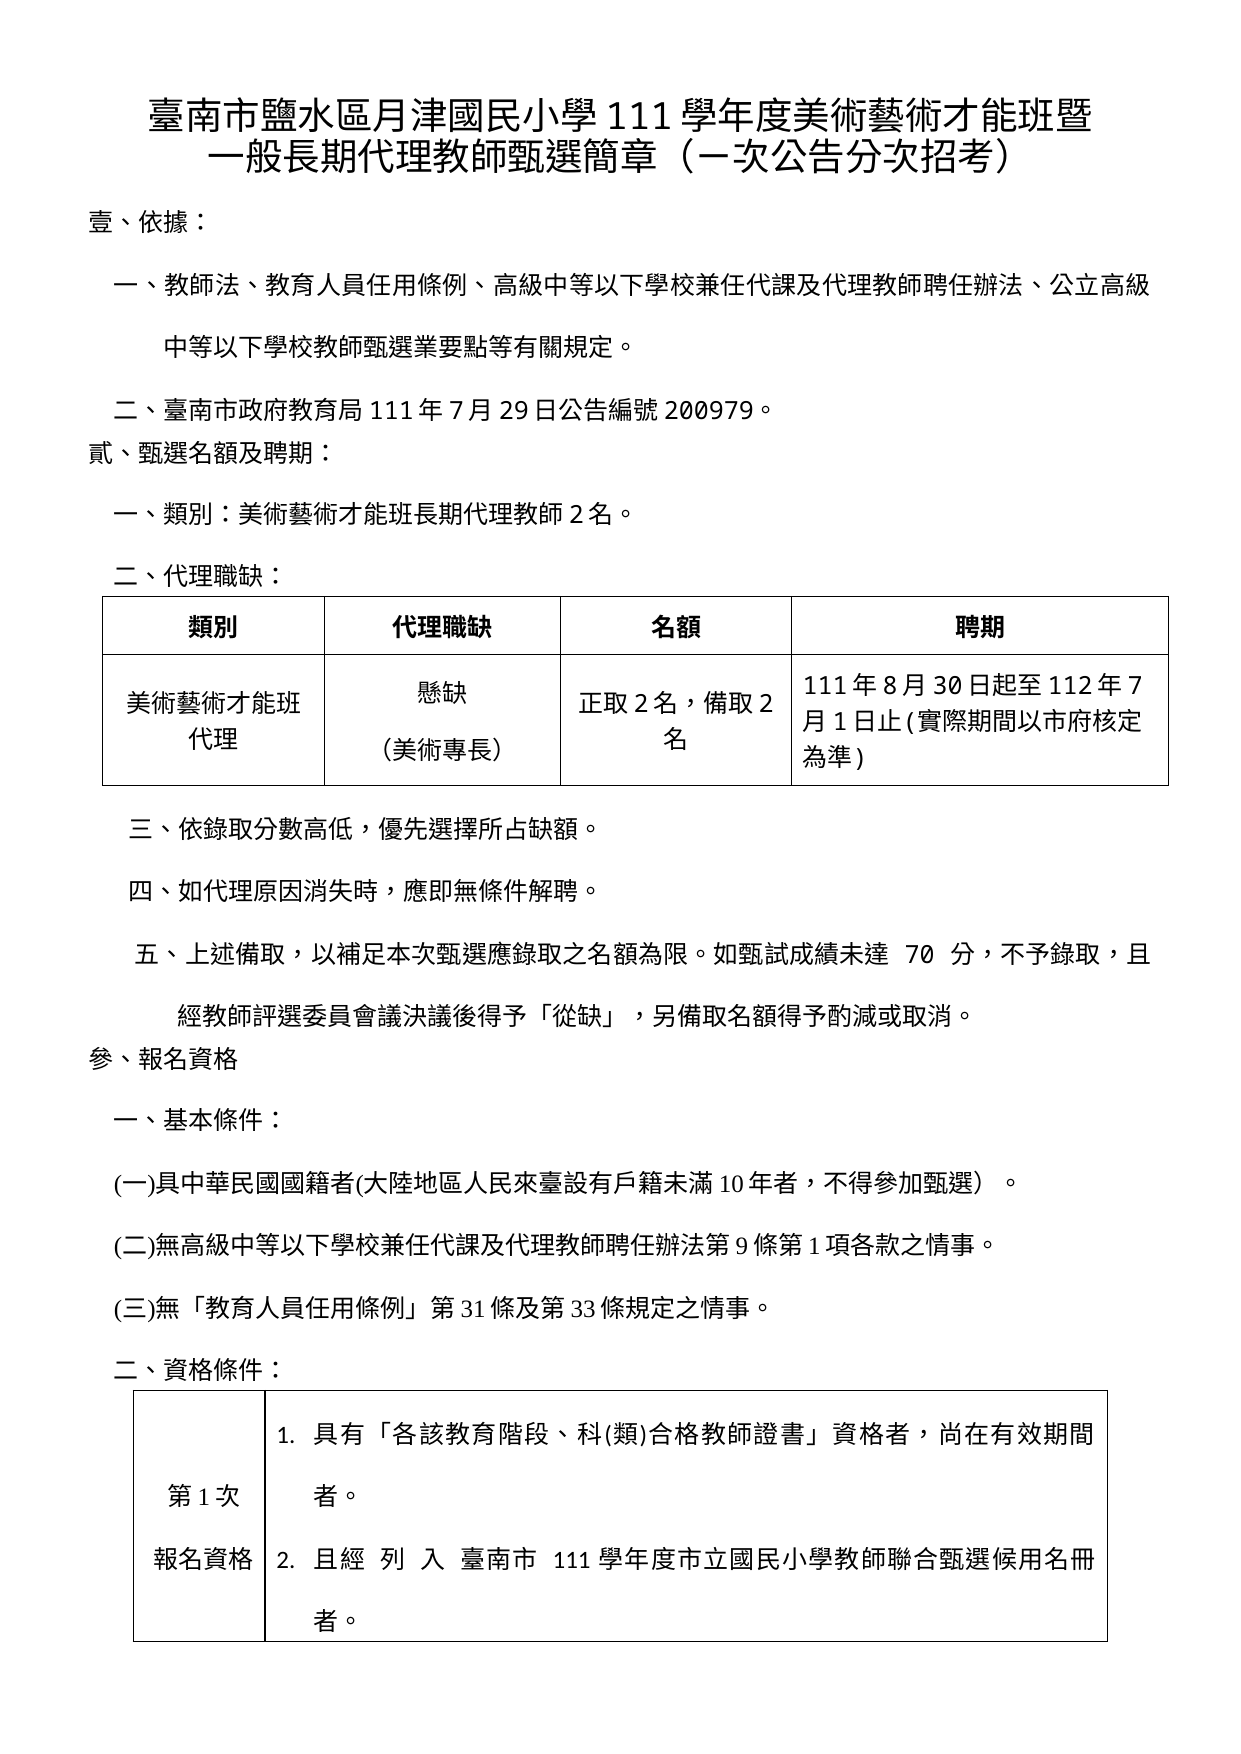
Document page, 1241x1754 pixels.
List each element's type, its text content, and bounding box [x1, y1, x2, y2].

table_cell 美術藝術才能班代理 [103, 655, 324, 784]
table_cell 111年8月30日起至112年7月1日止(實際期間以市府核定為準) [792, 655, 1168, 784]
text 二、資格條件： [89, 1327, 1152, 1390]
table_header 具有「各該教育階段、科(類)合格教師證書」資格者，尚在有效期間者。 且經 列 入 臺南市 111 學年度市立國民小學教師聯合甄選候用名冊者。 [266, 1391, 1107, 1641]
text (三)無「教育人員任用條例」第31條及第33條規定之情事。 [89, 1265, 1152, 1327]
table_header 代理職缺 [325, 597, 560, 654]
text 臺南市鹽水區月津國民小學111學年度美術藝術才能班暨 [89, 96, 1152, 137]
text 一、教師法、教育人員任用條例、高級中等以下學校兼任代課及代理教師聘任辦法、公立高級中等以下學校教師甄選業要點等有關規定。 [114, 242, 1152, 367]
text 壹、依據： [89, 179, 1152, 242]
text (一)具中華民國國籍者(大陸地區人民來臺設有戶籍未滿10年者，不得參加甄選）。 [89, 1140, 1152, 1202]
text 二、臺南市政府教育局111年7月29日公告編號200979。 [114, 367, 1152, 429]
text (二)無高級中等以下學校兼任代課及代理教師聘任辦法第9條第1項各款之情事。 [89, 1202, 1152, 1265]
text 一般長期代理教師甄選簡章（ㄧ次公告分次招考） [89, 137, 1152, 179]
text 五、上述備取，以補足本次甄選應錄取之名額為限。如甄試成績未達 70 分，不予錄取，且經教師評選委員會議決議後得予「從缺」，另備取名額得予酌減或取消。 [89, 911, 1152, 1036]
text 二、代理職缺： [89, 533, 1152, 596]
text 一、類別：美術藝術才能班長期代理教師2名。 [114, 471, 1152, 533]
text 參、報名資格 [89, 1036, 1152, 1077]
table_header 第1次 報名資格 [134, 1391, 264, 1641]
table_header 聘期 [792, 597, 1168, 654]
table_header 類別 [103, 597, 324, 654]
text 一、基本條件： [89, 1077, 1152, 1140]
table_cell 懸缺 （美術專長） [325, 655, 560, 784]
text 貳、甄選名額及聘期： [89, 429, 1152, 471]
table_cell 正取2名，備取2名 [561, 655, 791, 784]
table_header 名額 [561, 597, 791, 654]
text 四、如代理原因消失時，應即無條件解聘。 [89, 848, 1152, 911]
text 三、依錄取分數高低，優先選擇所占缺額。 [89, 786, 1152, 848]
